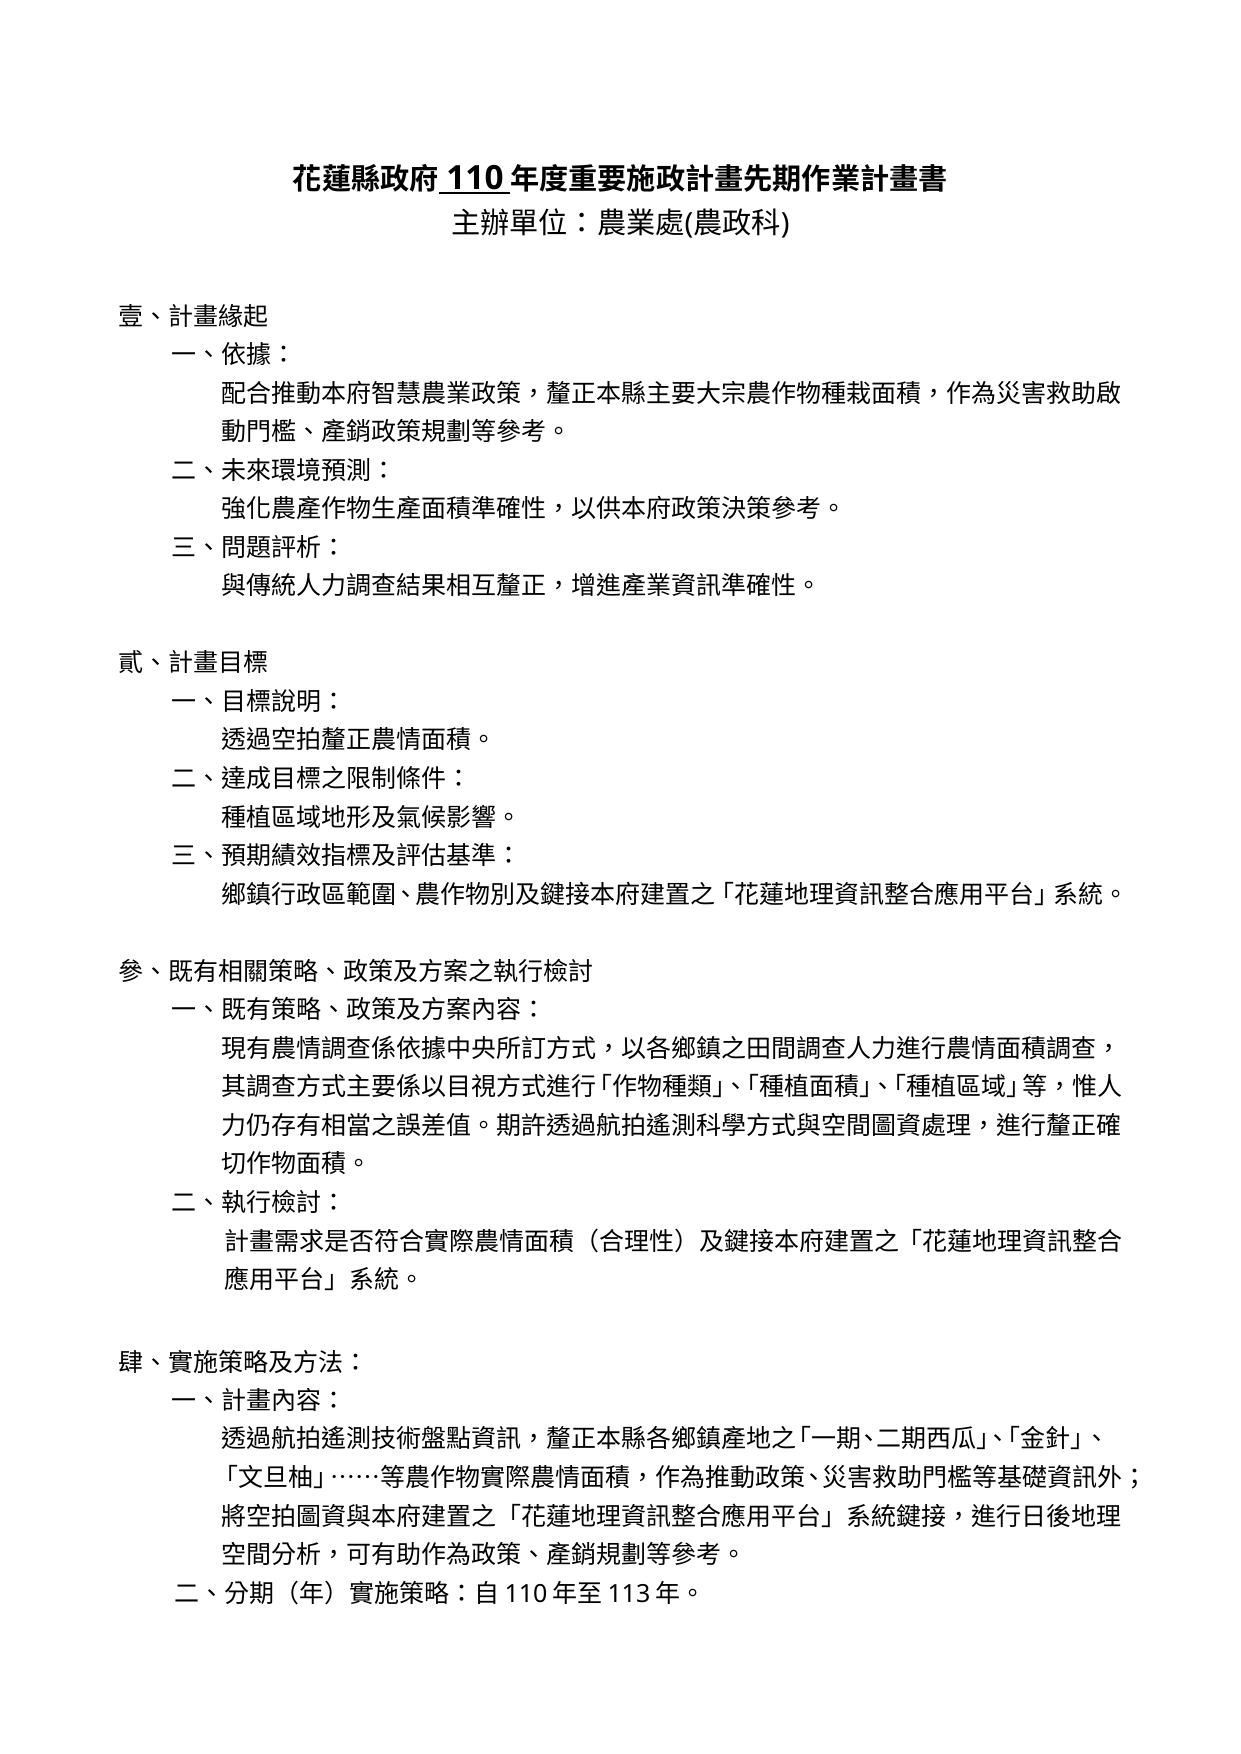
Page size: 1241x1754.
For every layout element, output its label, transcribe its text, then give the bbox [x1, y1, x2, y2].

list 未來環境預測： [171, 448, 1122, 487]
text 壹、計畫緣起 [118, 296, 1122, 333]
text 貳、計畫目標 [118, 641, 1122, 679]
list 執行檢討： [171, 1181, 1122, 1219]
list 達成目標之限制條件： [171, 757, 1122, 795]
text 強化農產作物生產面積準確性，以供本府政策決策參考。 [222, 487, 1122, 525]
text 現有農情調查係依據中央所訂方式，以各鄉鎮之田間調查人力進行農情面積調查，其調查方式主要係以目視方式進行「作物種類」、「種植面積」、「種植區域」等，惟人力仍存有相當之誤差值。期許透過航拍遙測科學方式與空間圖資處理，進行釐正確切作物面積。 [221, 1026, 1122, 1181]
list 目標說明： [171, 679, 1122, 718]
text 二、分期（年）實施策略：自110年至113年。 [118, 1571, 1122, 1610]
text 種植區域地形及氣候影響。 [221, 795, 1122, 834]
text 花蓮縣政府 110年度重要施政計畫先期作業計畫書 [118, 163, 1122, 196]
text 配合推動本府智慧農業政策，釐正本縣主要大宗農作物種栽面積，作為災害救助啟動門檻、產銷政策規劃等參考。 [221, 371, 1122, 448]
list 既有策略、政策及方案內容： [171, 988, 1122, 1026]
text 肆、實施策略及方法： [118, 1342, 1122, 1378]
text 參、既有相關策略、政策及方案之執行檢討 [118, 949, 1122, 988]
list 預期績效指標及評估基準： [171, 834, 1122, 872]
text 計畫需求是否符合實際農情面積（合理性）及鍵接本府建置之「花蓮地理資訊整合應用平台」系統。 [224, 1219, 1122, 1296]
list 計畫內容： [171, 1378, 1122, 1417]
text 鄉鎮行政區範圍、農作物別及鍵接本府建置之「花蓮地理資訊整合應用平台」系統。 [221, 872, 1122, 911]
text 透過空拍釐正農情面積。 [221, 718, 1122, 757]
text 與傳統人力調查結果相互釐正，增進產業資訊準確性。 [222, 564, 1122, 602]
text 主辦單位：農業處(農政科) [118, 207, 1122, 241]
list 依據： [171, 333, 1122, 371]
text 透過航拍遙測技術盤點資訊，釐正本縣各鄉鎮產地之「一期、二期西瓜」、「金針」、「文旦柚」……等農作物實際農情面積，作為推動政策、災害救助門檻等基礎資訊外；將空拍圖資與本府建置之「花蓮地理資訊整合應用平台」系統鍵接，進行日後地理空間分析，可有助作為政策、產銷規劃等參考。 [221, 1417, 1122, 1571]
list 問題評析： [171, 525, 1122, 564]
